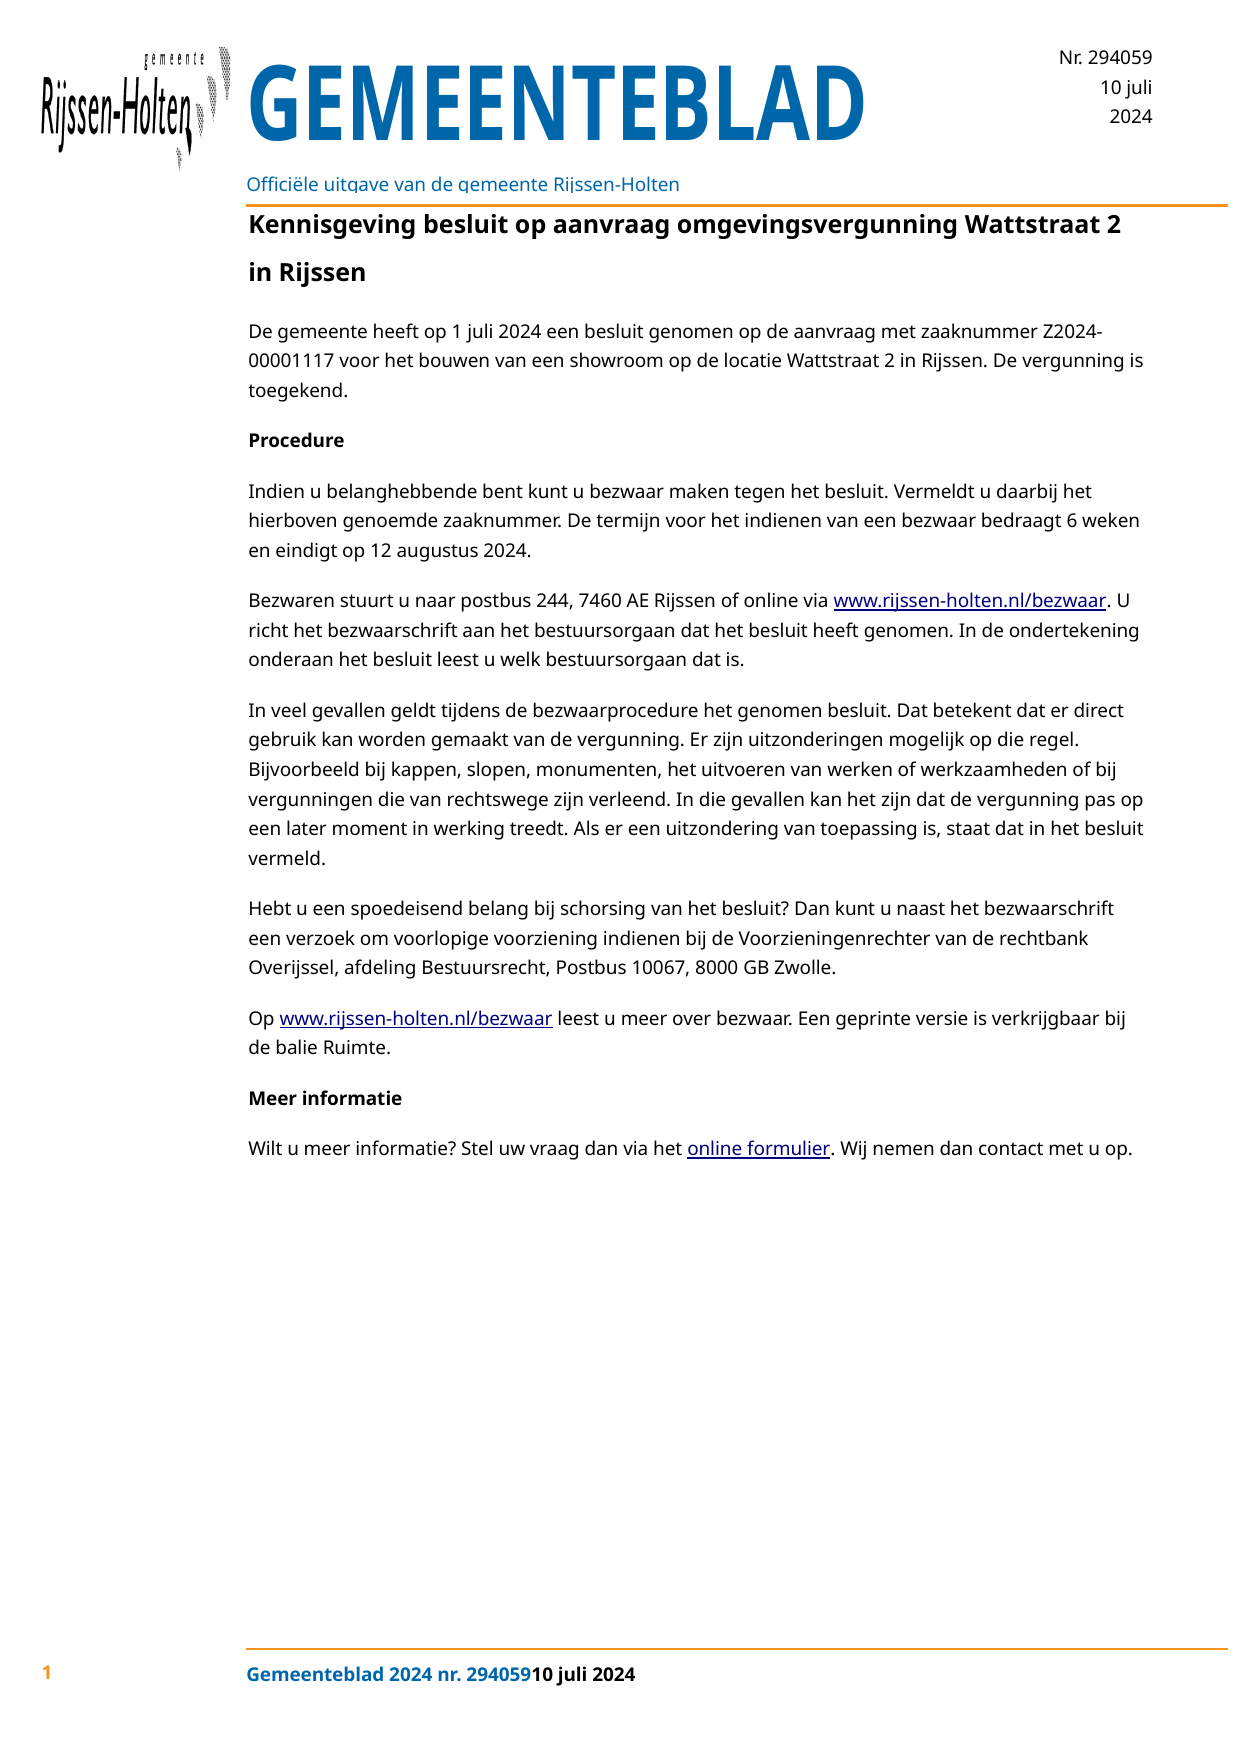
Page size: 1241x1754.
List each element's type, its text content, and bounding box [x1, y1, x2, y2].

text In veel gevallen geldt tijdens de bezwaarprocedure het genomen besluit. Dat betekent dat er direct gebruik kan worden gemaakt van de vergunning. Er zijn uitzonderingen mogelijk op die regel. Bijvoorbeeld bij kappen, slopen, monumenten, het uitvoeren van werken of werkzaamheden of bij vergunningen die van rechtswege zijn verleend. In die gevallen kan het zijn dat de vergunning pas op een later moment in werking treedt. Als er een uitzondering van toepassing is, staat dat in het besluit vermeld. [248, 697, 1152, 871]
text Indien u belanghebbende bent kunt u bezwaar maken tegen het besluit. Vermeldt u daarbij het hierboven genoemde zaaknummer. De termijn voor het indienen van een bezwaar bedraagt 6 weken en eindigt op 12 augustus 2024. [248, 478, 1152, 563]
text Op www.rijssen-holten.nl/bezwaar leest u meer over bezwaar. Een geprinte versie is verkrijgbaar bij de balie Ruimte. [248, 1005, 1152, 1060]
text Wilt u meer informatie? Stel uw vraag dan via het online formulier. Wij nemen dan contact met u op. [248, 1135, 1152, 1161]
text Procedure [248, 427, 1152, 453]
text Hebt u een spoedeisend belang bij schorsing van het besluit? Dan kunt u naast het bezwaarschrift een verzoek om voorlopige voorziening indienen bij de Voorzieningenrechter van de rechtbank Overijssel, afdeling Bestuursrecht, Postbus 10067, 8000 GB Zwolle. [248, 895, 1152, 980]
text De gemeente heeft op 1 juli 2024 een besluit genomen op de aanvraag met zaaknummer Z2024-00001117 voor het bouwen van een showroom op de locatie Wattstraat 2 in Rijssen. De vergunning is toegekend. [248, 318, 1152, 403]
text Meer informatie [248, 1085, 1152, 1111]
text Kennisgeving besluit op aanvraag omgevingsvergunning Wattstraat 2 in Rijssen [248, 207, 1152, 288]
text Bezwaren stuurt u naar postbus 244, 7460 AE Rijssen of online via www.rijssen-holten.nl/bezwaar. U richt het bezwaarschrift aan het bestuursorgaan dat het besluit heeft genomen. In de ondertekening onderaan het besluit leest u welk bestuursorgaan dat is. [248, 587, 1152, 672]
picture [41, 47, 231, 172]
